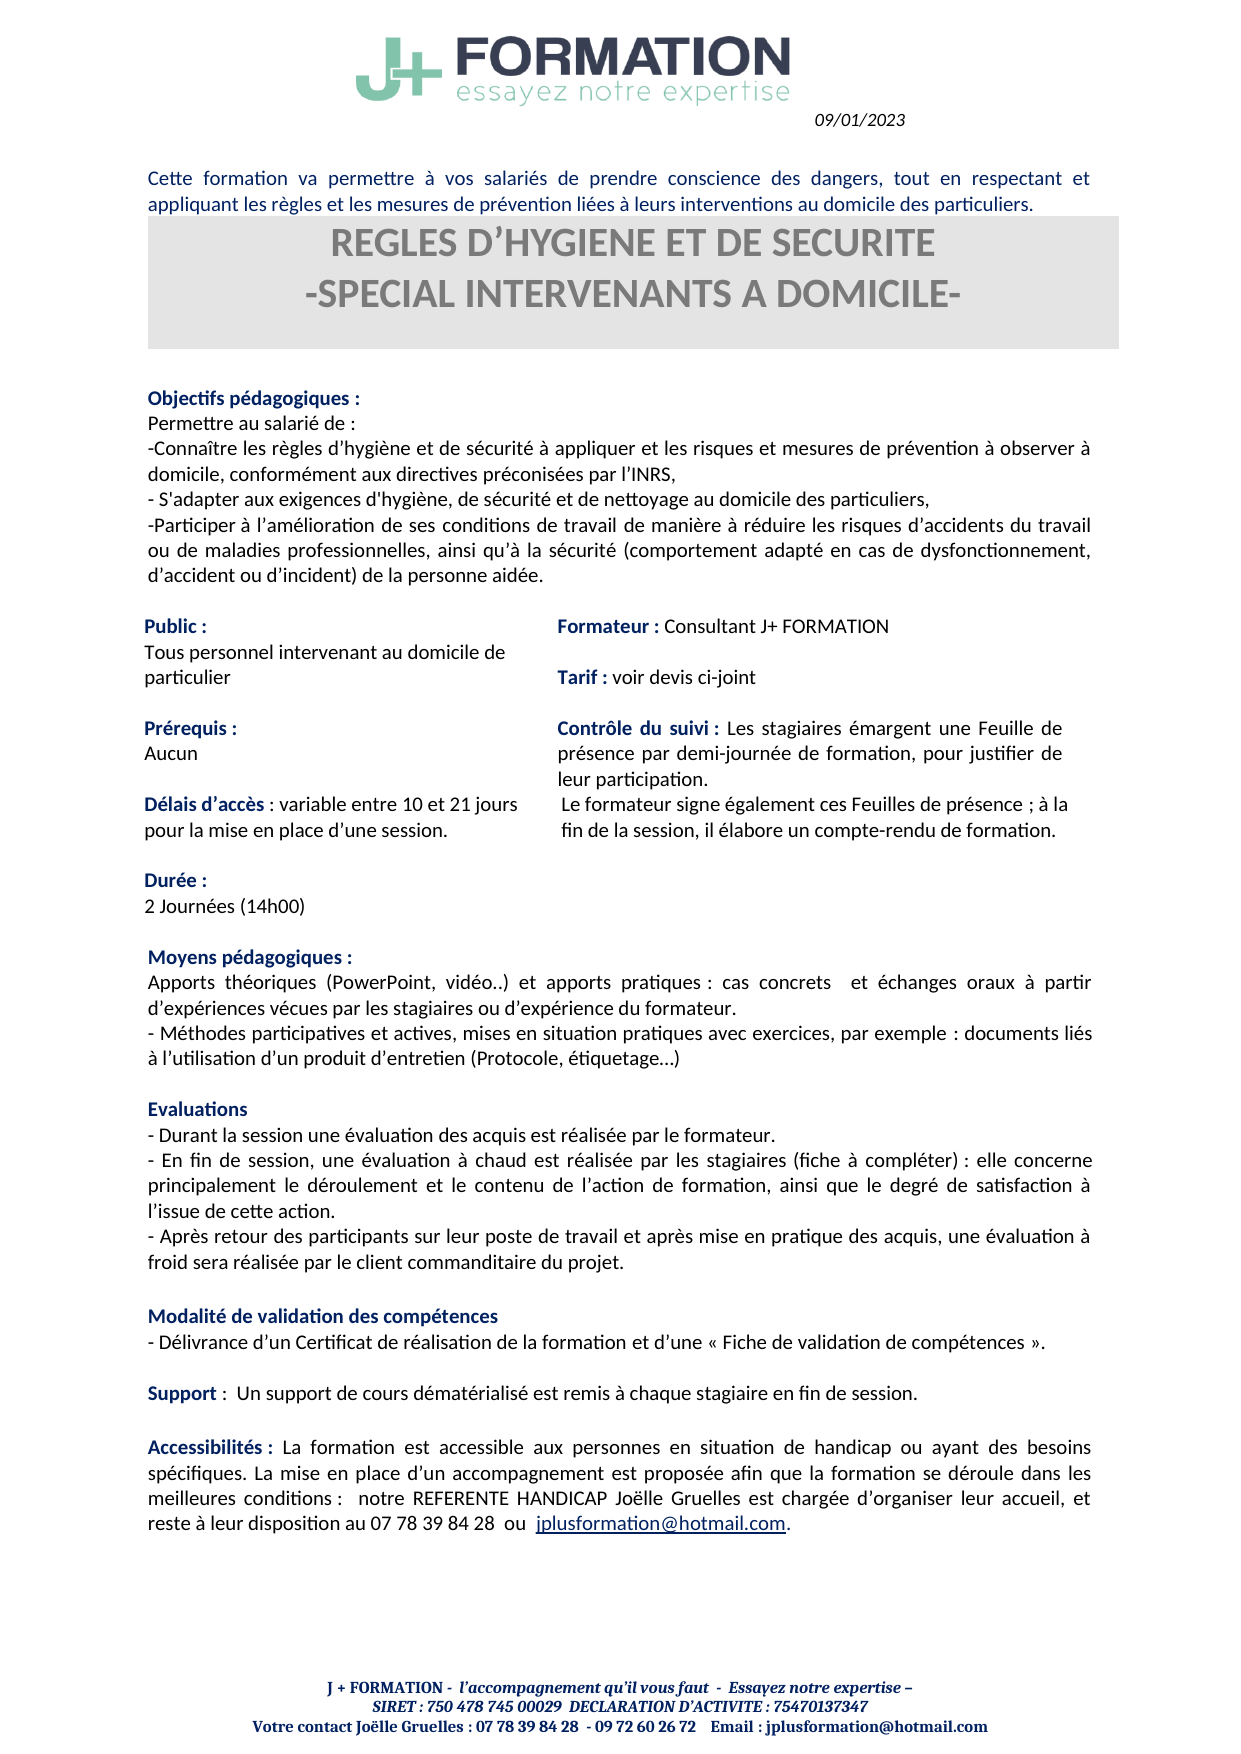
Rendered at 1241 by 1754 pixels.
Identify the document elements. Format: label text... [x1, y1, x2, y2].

subtitle Permettre au salarié de : [148, 410, 1093, 436]
text - Durant la session une évaluation des acquis est réalisée par le formateur. [148, 1122, 1093, 1147]
table_header [1093, 614, 1240, 944]
subtitle -Participer à l’amélioration de ses conditions de travail de manière à réduire les risques d’accidents du travail ou de maladies professionnelles, ainsi qu’à la sécurité (comportement adapté en cas de dysfonctionnement, d’accident ou d’incident) de la personne aidée. [148, 512, 1093, 588]
text Support : Un support de cours dématérialisé est remis à chaque stagiaire en fin de session. [148, 1380, 1093, 1405]
text - Après retour des participants sur leur poste de travail et après mise en pratique des acquis, une évaluation à froid sera réalisée par le client commanditaire du projet. [148, 1223, 1093, 1274]
text Modalité de validation des compétences [148, 1303, 1137, 1329]
text - Délivrance d’un Certificat de réalisation de la formation et d’une « Fiche de validation de compétences ». [148, 1329, 1093, 1354]
text - En fin de session, une évaluation à chaud est réalisée par les stagiaires (fiche à compléter) : elle concerne principalement le déroulement et le contenu de l’action de formation, ainsi que le degré de satisfaction à l’issue de cette action. [148, 1147, 1093, 1223]
text Cette formation va permettre à vos salariés de prendre conscience des dangers, tout en respectant et appliquant les règles et les mesures de prévention liées à leurs interventions au domicile des particuliers. [148, 165, 1093, 216]
text -Connaître les règles d’hygiène et de sécurité à appliquer et les risques et mesures de prévention à observer à domicile, conformément aux directives préconisées par l’INRS, [148, 436, 1093, 486]
text Apports théoriques (PowerPoint, vidéo..) et apports pratiques : cas concrets et échanges oraux à partir d’expériences vécues par les stagiaires ou d’expérience du formateur. [148, 969, 1093, 1020]
text Accessibilités : La formation est accessible aux personnes en situation de handicap ou ayant des besoins spécifiques. La mise en place d’un accompagnement est proposée afin que la formation se déroule dans les meilleures conditions : notre REFERENTE HANDICAP Joëlle Gruelles est chargée d’organiser leur accueil, et reste à leur disposition au 07 78 39 84 28 ou jplusformation@hotmail.com. [148, 1434, 1093, 1536]
table_header Formateur : Consultant J+ FORMATION Tarif : voir devis ci-joint Contrôle du suivi : Les stagiaires émargent une Feuille de présence par demi-journée de formation, pour justifier de leur participation. Le formateur signe également ces Feuilles de présence ; à la fin de la session, il élabore un compte-rendu de formation. [546, 614, 1092, 944]
text - Méthodes participatives et actives, mises en situation pratiques avec exercices, par exemple : documents liés à l’utilisation d’un produit d’entretien (Protocole, étiquetage…) [148, 1020, 1093, 1071]
subtitle Objectifs pédagogiques : [148, 385, 1093, 410]
text - S'adapter aux exigences d'hygiène, de sécurité et de nettoyage au domicile des particuliers, [148, 486, 1093, 512]
table_header regles d’hygiene et de securite -sPECIAL INTERVENANTS A DOMICILE- [148, 216, 1119, 349]
table_header Public : Tous personnel intervenant au domicile de particulier Prérequis : Aucun Délais d’accès : variable entre 10 et 21 jours pour la mise en place d’une session. Durée : 2 Journées (14h00) [133, 614, 546, 944]
text Moyens pédagogiques : [148, 944, 1093, 969]
picture [335, 0, 815, 126]
text Evaluations [148, 1096, 1137, 1122]
